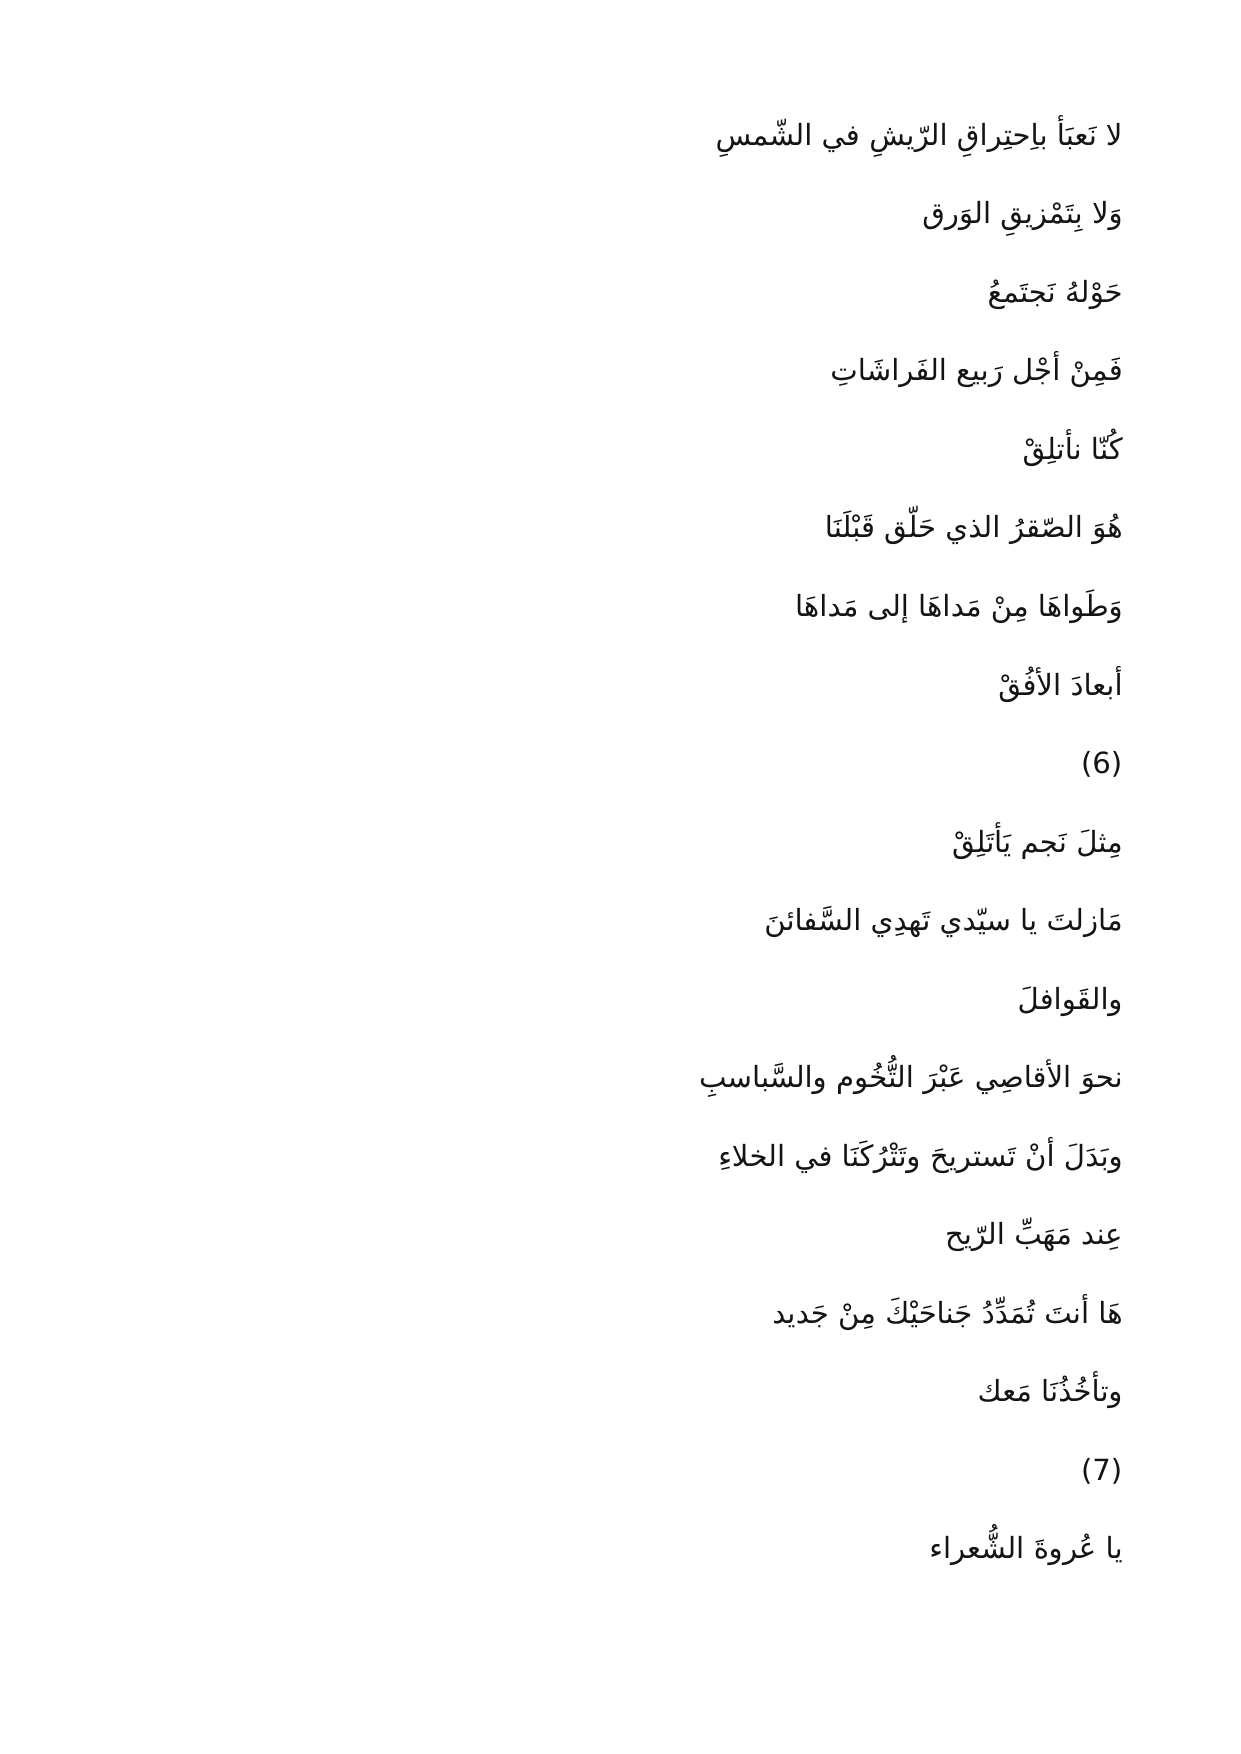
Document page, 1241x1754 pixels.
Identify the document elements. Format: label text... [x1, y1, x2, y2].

text وبَدَلَ أنْ تَستريحَ وتَتْرُكَنَا في الخلاءِ [118, 1139, 1122, 1173]
text مِثلَ نَجم يَأتَلِقْ [118, 825, 1122, 859]
text حَوْلهُ نَجتَمعُ [118, 275, 1122, 309]
text يا عُروةَ الشُّعراء [118, 1532, 1122, 1566]
text (7) [118, 1453, 1122, 1487]
text أبعادَ الأفُقْ [118, 668, 1122, 702]
text وَطَواهَا مِنْ مَداهَا إلى مَداهَا [118, 589, 1122, 623]
text عِند مَهَبِّ الرّيح [118, 1218, 1122, 1252]
text وتأخُذُنَا مَعك [118, 1375, 1122, 1409]
text هُوَ الصّقرُ الذي حَلّق قَبْلَنَا [118, 511, 1122, 545]
text لا نَعبَأ باِحتِراقِ الرّيشِ في الشّمسِ [118, 118, 1122, 152]
text نحوَ الأقاصِي عَبْرَ التُّخُوم والسَّباسبِ [118, 1061, 1122, 1094]
text هَا أنتَ تُمَدِّدُ جَناحَيْكَ مِنْ جَديد [118, 1296, 1122, 1330]
text والقَوافلَ [118, 982, 1122, 1016]
text مَازلتَ يا سيّدي تَهدِي السَّفائنَ [118, 903, 1122, 937]
text (6) [118, 746, 1122, 780]
text وَلا بِتَمْزيقِ الوَرق [118, 197, 1122, 231]
text كُنّا نأتلِقْ [118, 432, 1122, 466]
text فَمِنْ أجْل رَبيع الفَراشَاتِ [118, 354, 1122, 388]
